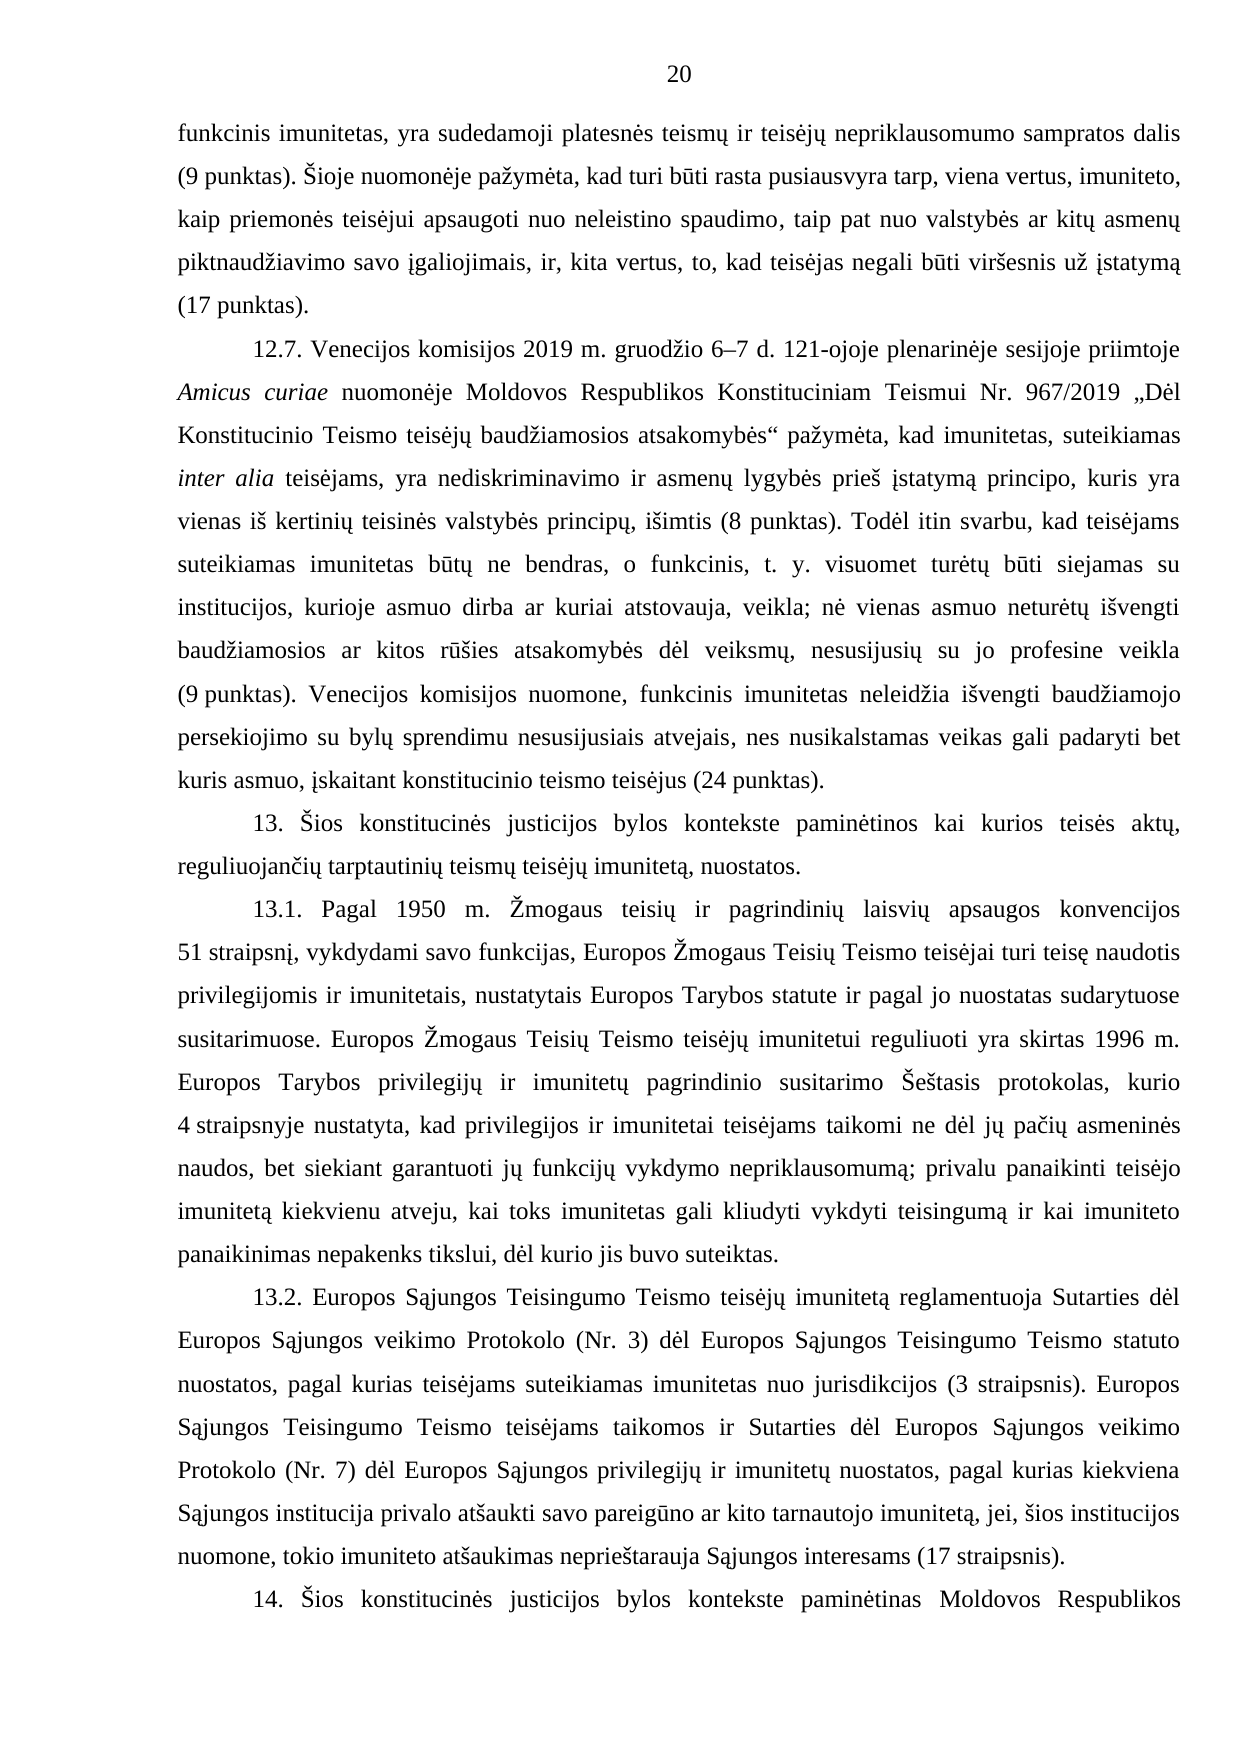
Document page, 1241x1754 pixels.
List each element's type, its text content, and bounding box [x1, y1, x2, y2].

text 13.1. Pagal 1950 m. Žmogaus teisių ir pagrindinių laisvių apsaugos konvencijos 51 straipsnį, vykdydami savo funkcijas, Europos Žmogaus Teisių Teismo teisėjai turi teisę naudotis privilegijomis ir imunitetais, nustatytais Europos Tarybos statute ir pagal jo nuostatas sudarytuose susitarimuose. Europos Žmogaus Teisių Teismo teisėjų imunitetui reguliuoti yra skirtas 1996 m. Europos Tarybos privilegijų ir imunitetų pagrindinio susitarimo Šeštasis protokolas, kurio 4 straipsnyje nustatyta, kad privilegijos ir imunitetai teisėjams taikomi ne dėl jų pačių asmeninės naudos, bet siekiant garantuoti jų funkcijų vykdymo nepriklausomumą; privalu panaikinti teisėjo imunitetą kiekvienu atveju, kai toks imunitetas gali kliudyti vykdyti teisingumą ir kai imuniteto panaikinimas nepakenks tikslui, dėl kurio jis buvo suteiktas. [177, 894, 1181, 1268]
text 13. Šios konstitucinės justicijos bylos kontekste paminėtinos kai kurios teisės aktų, reguliuojančių tarptautinių teismų teisėjų imunitetą, nuostatos. [177, 808, 1181, 880]
text funkcinis imunitetas, yra sudedamoji platesnės teismų ir teisėjų nepriklausomumo sampratos dalis (9 punktas). Šioje nuomonėje pažymėta, kad turi būti rasta pusiausvyra tarp, viena vertus, imuniteto, kaip priemonės teisėjui apsaugoti nuo neleistino spaudimo, taip pat nuo valstybės ar kitų asmenų piktnaudžiavimo savo įgaliojimais, ir, kita vertus, to, kad teisėjas negali būti viršesnis už įstatymą (17 punktas). [177, 118, 1181, 319]
text 12.7. Venecijos komisijos 2019 m. gruodžio 6–7 d. 121-ojoje plenarinėje sesijoje priimtoje Amicus curiae nuomonėje Moldovos Respublikos Konstituciniam Teismui Nr. 967/2019 „Dėl Konstitucinio Teismo teisėjų baudžiamosios atsakomybės“ pažymėta, kad imunitetas, suteikiamas inter alia teisėjams, yra nediskriminavimo ir asmenų lygybės prieš įstatymą principo, kuris yra vienas iš kertinių teisinės valstybės principų, išimtis (8 punktas). Todėl itin svarbu, kad teisėjams suteikiamas imunitetas būtų ne bendras, o funkcinis, t. y. visuomet turėtų būti siejamas su institucijos, kurioje asmuo dirba ar kuriai atstovauja, veikla; nė vienas asmuo neturėtų išvengti baudžiamosios ar kitos rūšies atsakomybės dėl veiksmų, nesusijusių su jo profesine veikla (9 punktas). Venecijos komisijos nuomone, funkcinis imunitetas neleidžia išvengti baudžiamojo persekiojimo su bylų sprendimu nesusijusiais atvejais, nes nusikalstamas veikas gali padaryti bet kuris asmuo, įskaitant konstitucinio teismo teisėjus (24 punktas). [177, 334, 1181, 794]
text 13.2. Europos Sąjungos Teisingumo Teismo teisėjų imunitetą reglamentuoja Sutarties dėl Europos Sąjungos veikimo Protokolo (Nr. 3) dėl Europos Sąjungos Teisingumo Teismo statuto nuostatos, pagal kurias teisėjams suteikiamas imunitetas nuo jurisdikcijos (3 straipsnis). Europos Sąjungos Teisingumo Teismo teisėjams taikomos ir Sutarties dėl Europos Sąjungos veikimo Protokolo (Nr. 7) dėl Europos Sąjungos privilegijų ir imunitetų nuostatos, pagal kurias kiekviena Sąjungos institucija privalo atšaukti savo pareigūno ar kito tarnautojo imunitetą, jei, šios institucijos nuomone, tokio imuniteto atšaukimas neprieštarauja Sąjungos interesams (17 straipsnis). [177, 1282, 1181, 1570]
text 14. Šios konstitucinės justicijos bylos kontekste paminėtinas Moldovos Respublikos [177, 1584, 1181, 1613]
